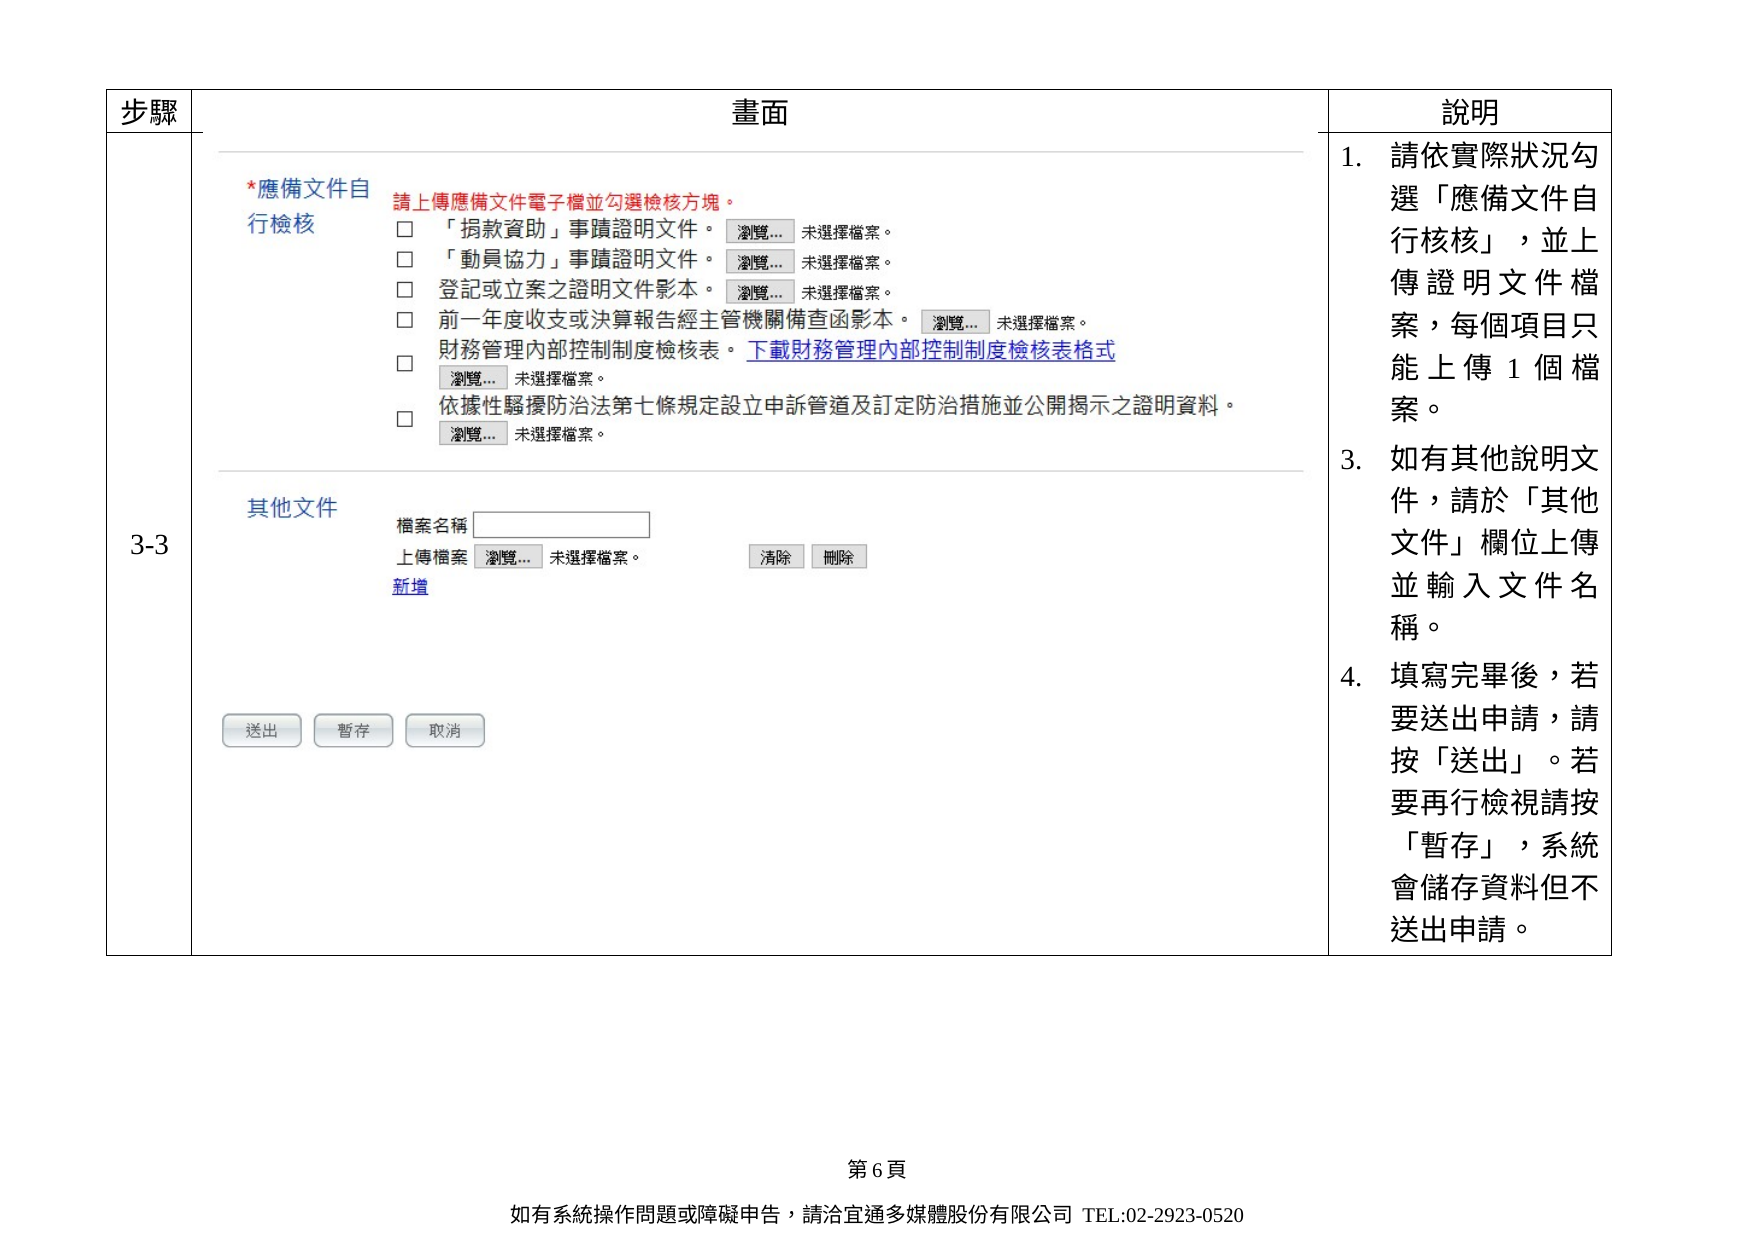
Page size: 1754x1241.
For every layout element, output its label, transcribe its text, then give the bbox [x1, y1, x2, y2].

table_cell 3-3 [107, 133, 191, 955]
table_header 畫面 [192, 90, 1328, 132]
picture [203, 132, 1318, 768]
table_header 說明 [1329, 90, 1611, 132]
table_cell [192, 133, 1328, 955]
table_header 步驟 [107, 90, 191, 132]
table_cell 請依實際狀況勾選「應備文件自行核核」，並上傳證明文件檔案，每個項目只能上傳1個檔案。 如有其他說明文件，請於「其他文件」欄位上傳並輸入文件名稱。 填寫完畢後，若要送出申請，請按「送出」。若要再行檢視請按「暫存」，系統會儲存資料但不送出申請。 [1329, 133, 1611, 955]
